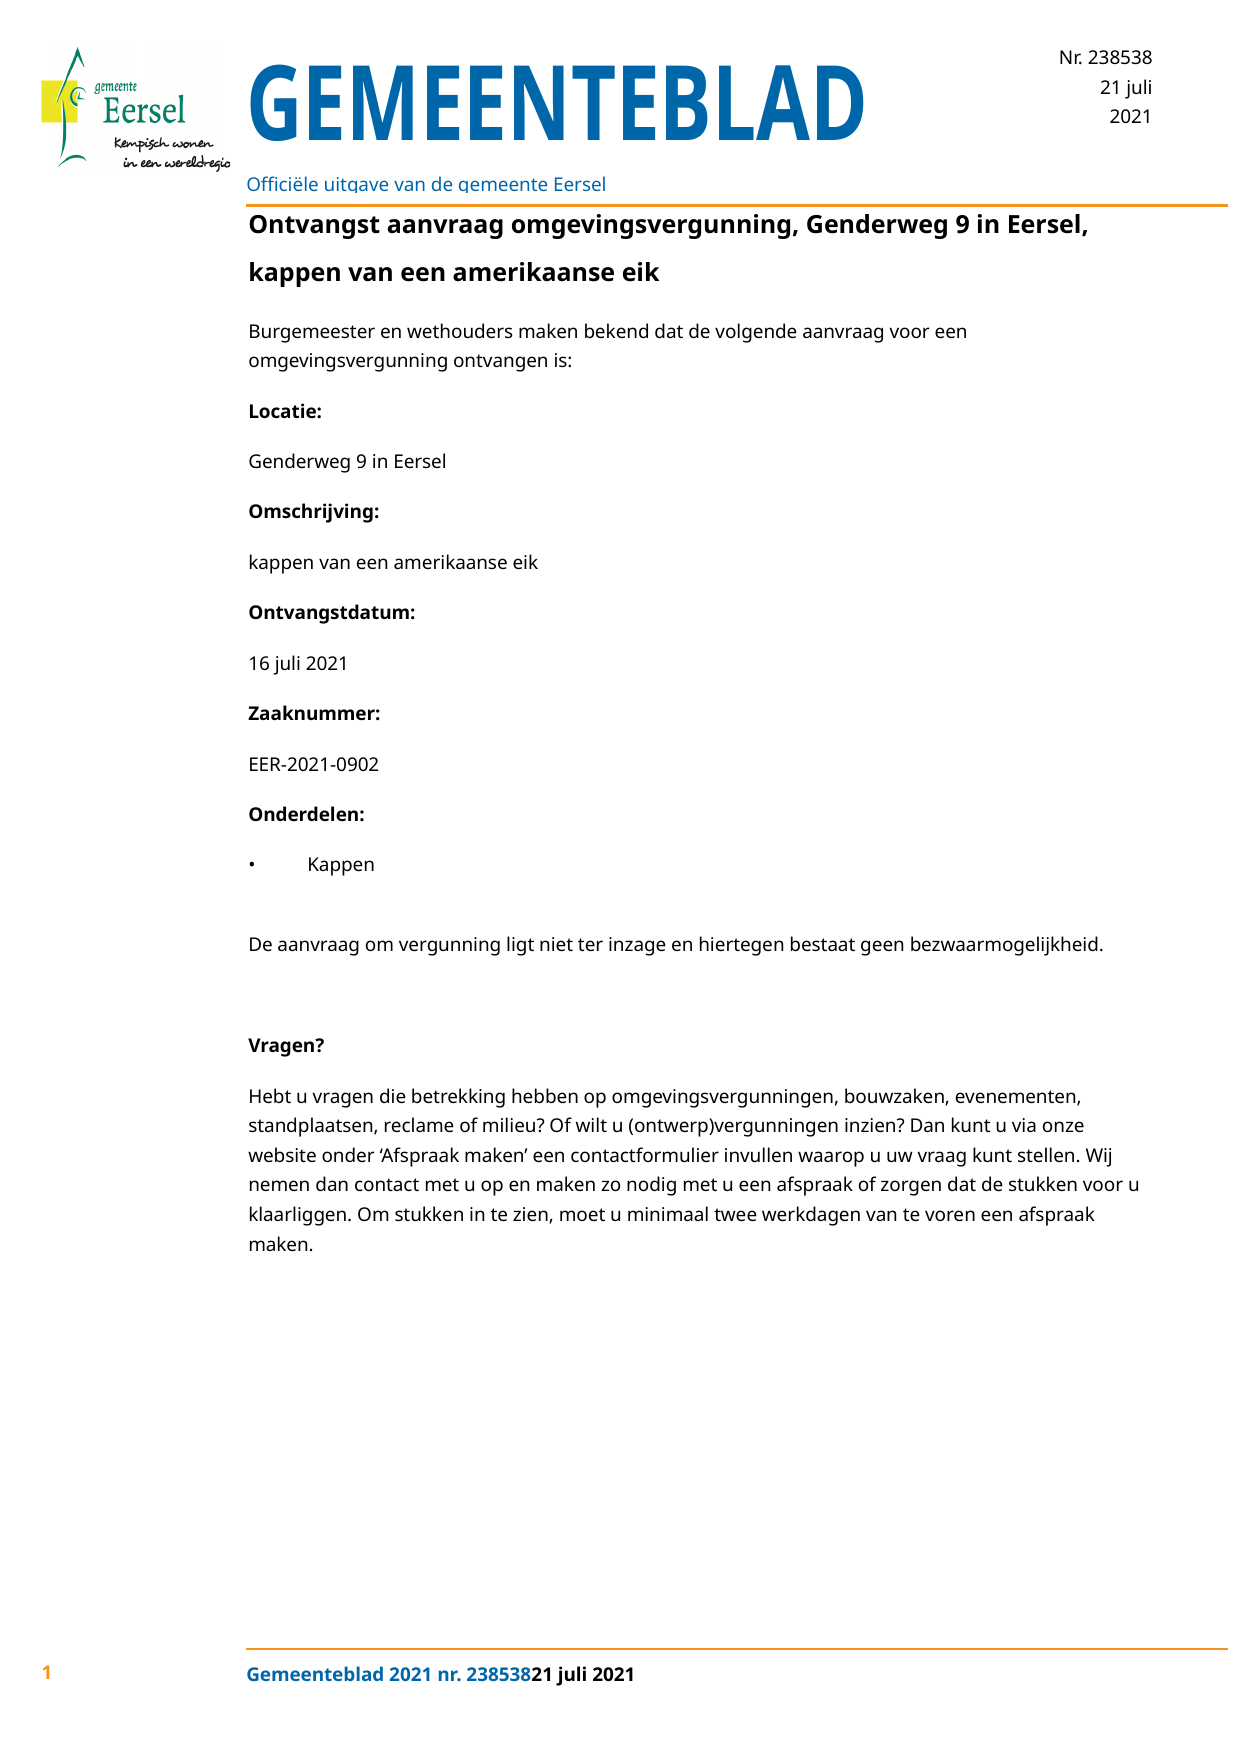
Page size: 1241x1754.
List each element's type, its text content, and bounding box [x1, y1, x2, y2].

text Onderdelen: [248, 801, 1152, 827]
text Locatie: [248, 398, 1152, 424]
text EER-2021-0902 [248, 751, 1152, 777]
text Omschrijving: [248, 499, 1152, 524]
picture [41, 47, 231, 172]
text Vragen? [248, 1032, 1152, 1058]
text Hebt u vragen die betrekking hebben op omgevingsvergunningen, bouwzaken, evenementen, standplaatsen, reclame of milieu? Of wilt u (ontwerp)vergunningen inzien? Dan kunt u via onze website onder ‘Afspraak maken’ een contactformulier invullen waarop u uw vraag kunt stellen. Wij nemen dan contact met u op en maken zo nodig met u een afspraak of zorgen dat de stukken voor u klaarliggen. Om stukken in te zien, moet u minimaal twee werkdagen van te voren een afspraak maken. [248, 1083, 1152, 1257]
text kappen van een amerikaanse eik [248, 549, 1152, 575]
text De aanvraag om vergunning ligt niet ter inzage en hiertegen bestaat geen bezwaarmogelijkheid. [248, 932, 1152, 957]
text Ontvangstdatum: [248, 599, 1152, 625]
text Zaaknummer: [248, 700, 1152, 726]
text Burgemeester en wethouders maken bekend dat de volgende aanvraag voor een omgevingsvergunning ontvangen is: [248, 318, 1152, 373]
text Ontvangst aanvraag omgevingsvergunning, Genderweg 9 in Eersel, kappen van een amerikaanse eik [248, 207, 1152, 288]
text Genderweg 9 in Eersel [248, 448, 1152, 474]
list Kappen [248, 852, 1152, 877]
text 16 juli 2021 [248, 650, 1152, 676]
